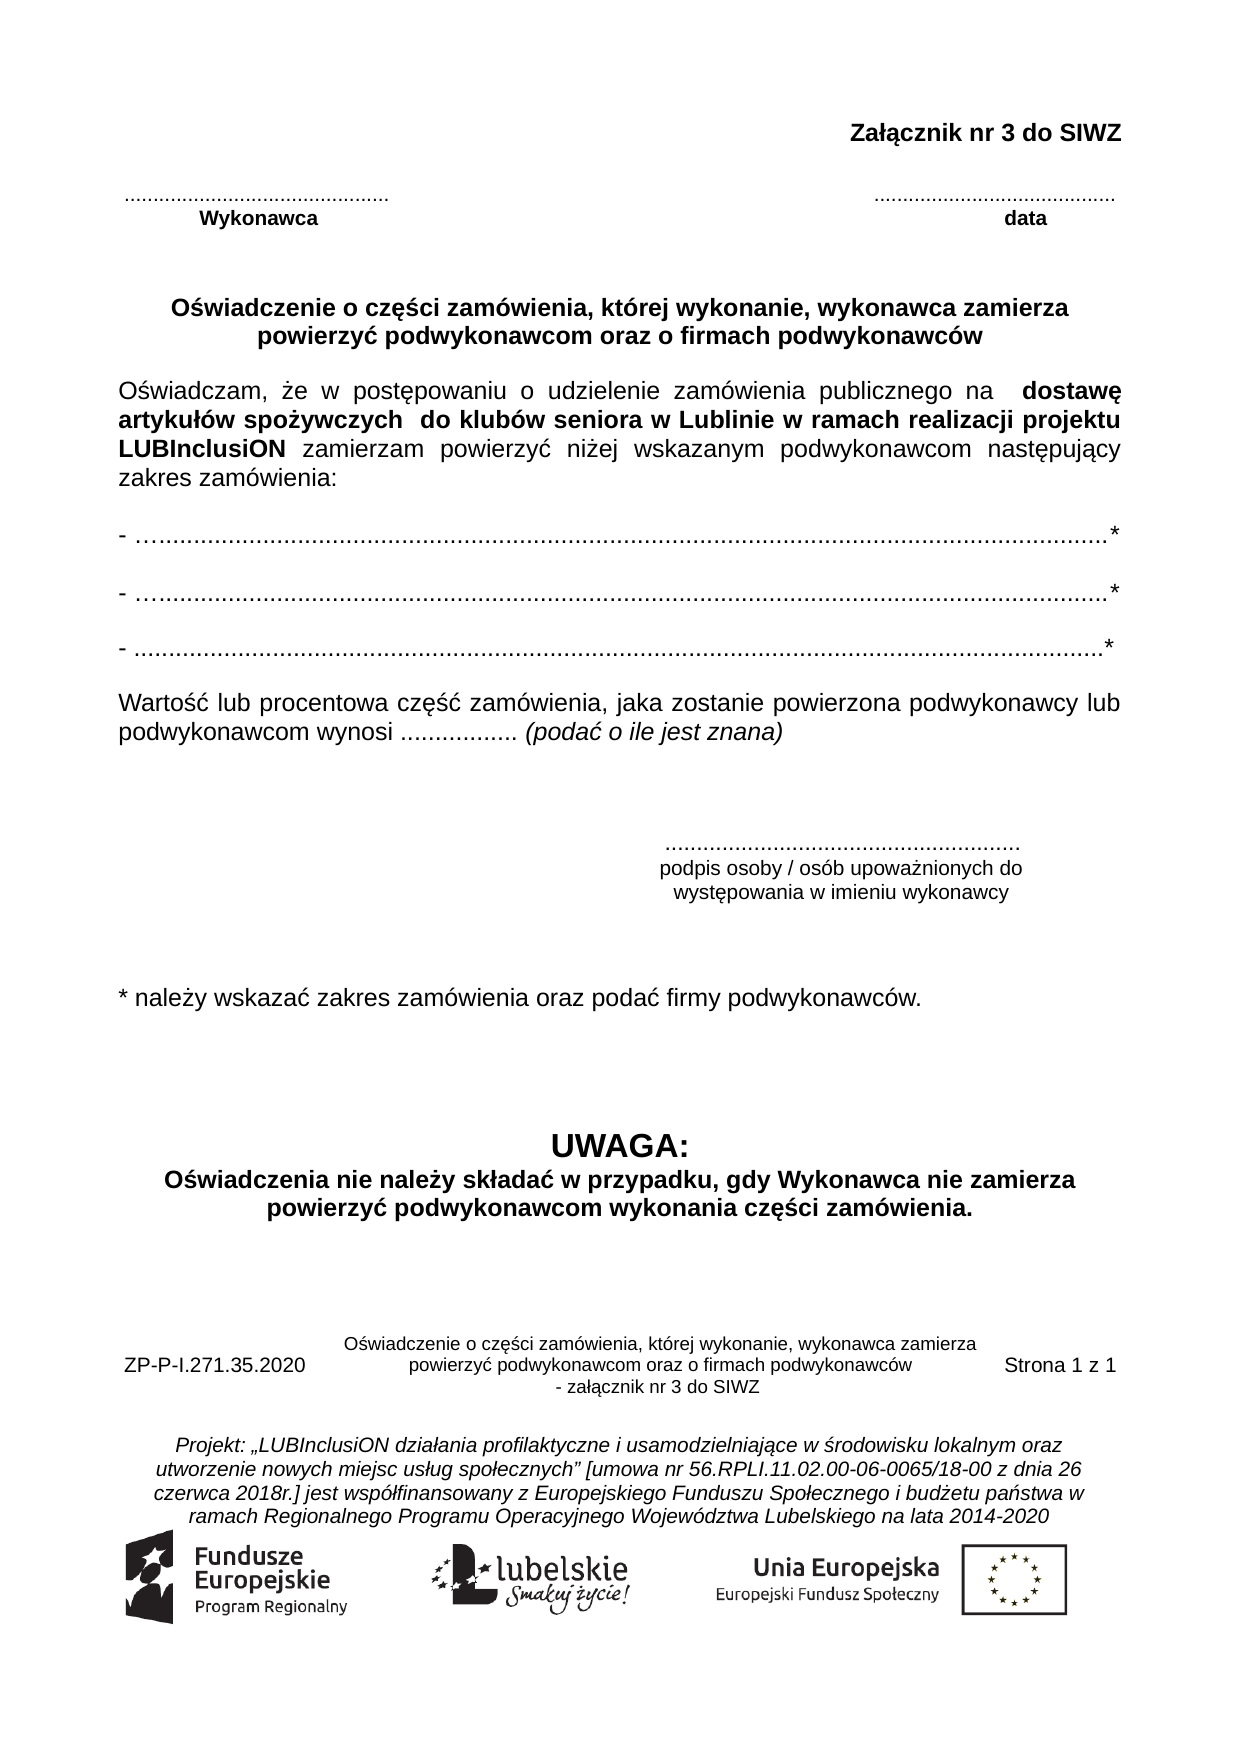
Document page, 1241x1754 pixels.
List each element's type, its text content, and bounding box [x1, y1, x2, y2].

text Wartość lub procentowa część zamówienia, jaka zostanie powierzona podwykonawcy lub podwykonawcom wynosi ................. (podać o ile jest znana) [118, 688, 1122, 745]
text Oświadczam, że w postępowaniu o udzielenie zamówienia publicznego na dostawę artykułów spożywczych do klubów seniora w Lublinie w ramach realizacji projektu LUBInclusiON zamierzam powierzyć niżej wskazanym podwykonawcom następujący zakres zamówienia: [118, 376, 1122, 491]
text - ….........................................................................................................................................* [118, 520, 1122, 549]
text ........................................................ [563, 829, 1122, 856]
text - ............................................................................................................................................* [118, 633, 1122, 661]
text * należy wskazać zakres zamówienia oraz podać firmy podwykonawców. [118, 982, 1122, 1011]
table_header .......................................... data [620, 176, 1122, 235]
text Oświadczenia nie należy składać w przypadku, gdy Wykonawca nie zamierza powierzyć podwykonawcom wykonania części zamówienia. [118, 1165, 1122, 1222]
text Oświadczenie o części zamówienia, której wykonanie, wykonawca zamierza powierzyć podwykonawcom oraz o firmach podwykonawców [118, 292, 1122, 350]
text UWAGA: [118, 1126, 1122, 1165]
text podpis osoby / osób upoważnionych do występowania w imieniu wykonawcy [560, 856, 1122, 903]
picture [123, 1528, 1068, 1625]
subtitle Załącznik nr 3 do SIWZ [118, 118, 1122, 147]
text - ….........................................................................................................................................* [118, 578, 1122, 606]
table_header .............................................. Wykonawca [118, 176, 620, 235]
